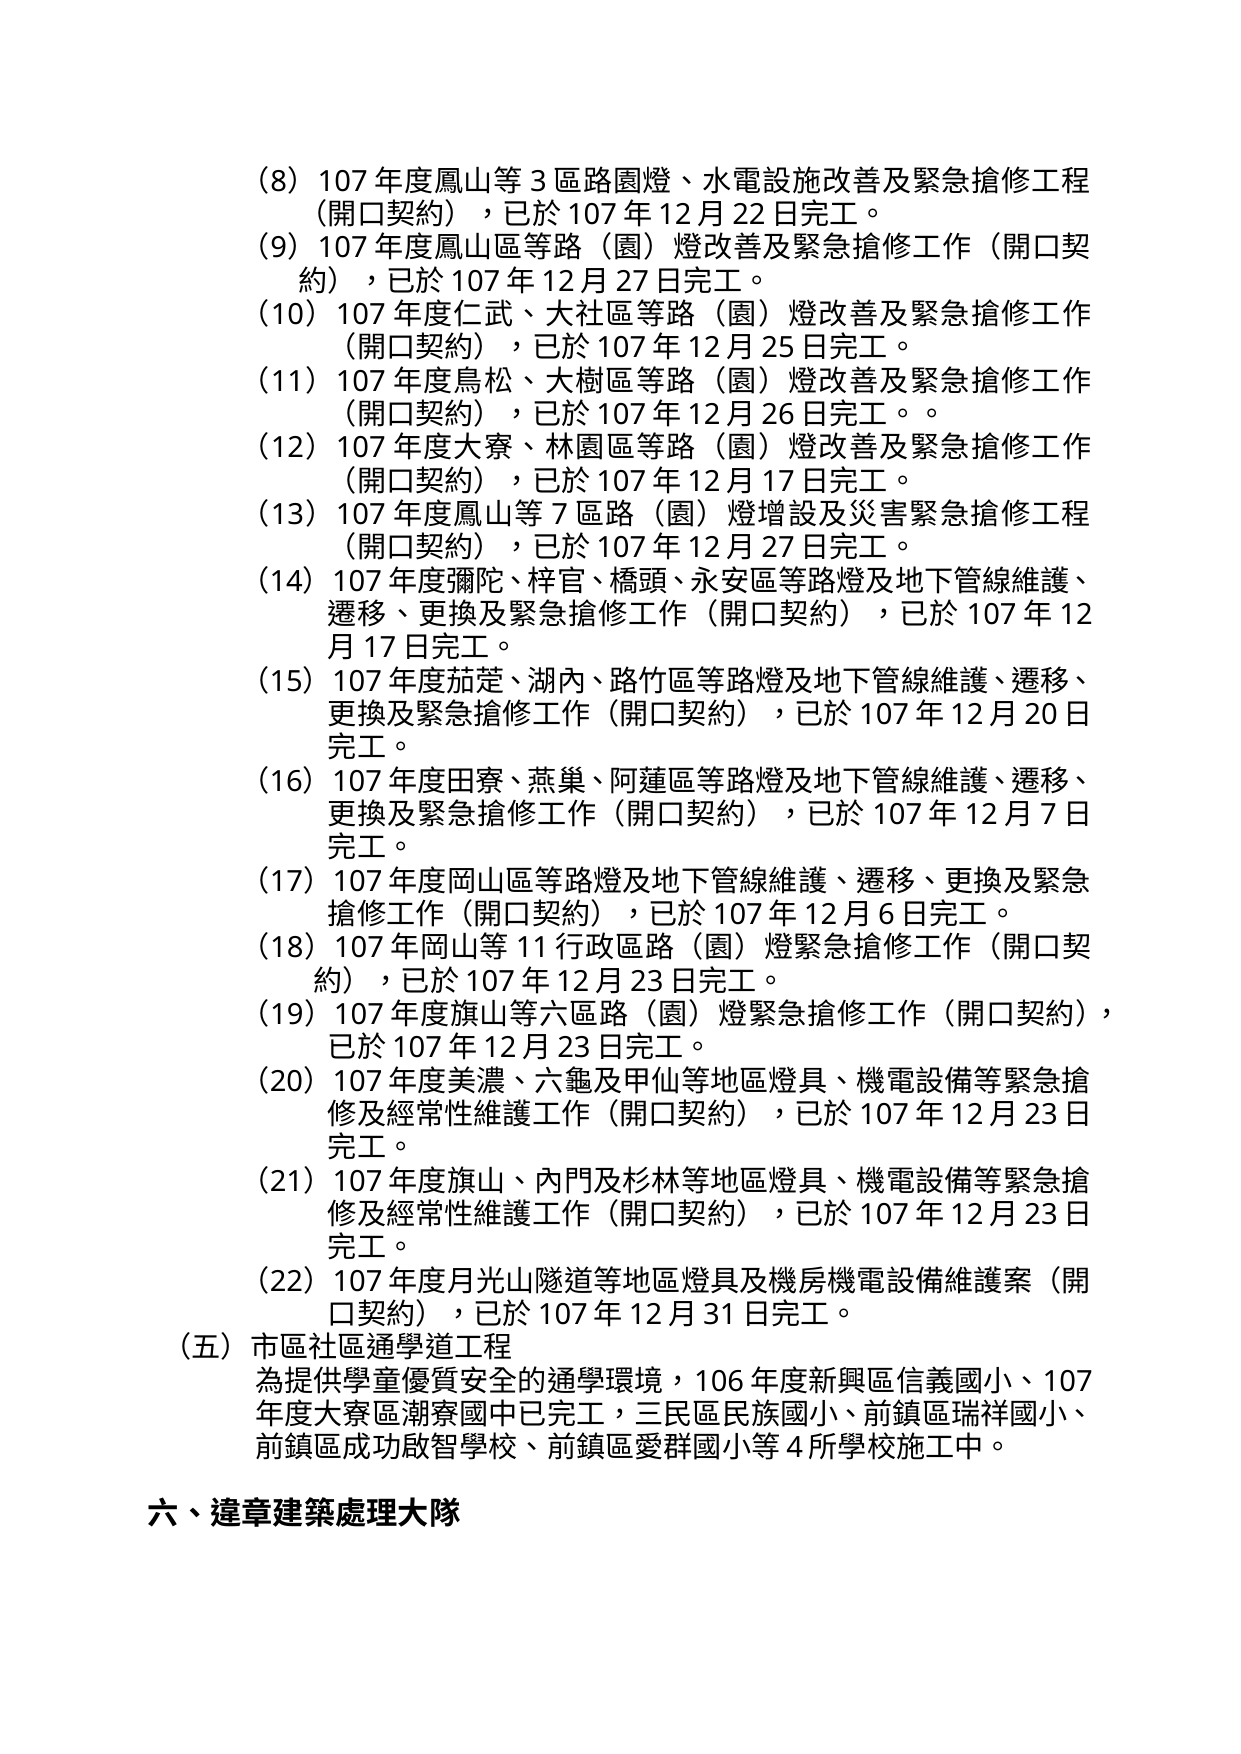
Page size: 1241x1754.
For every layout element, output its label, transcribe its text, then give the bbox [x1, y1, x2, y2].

text 為提供學童優質安全的通學環境，106年度新興區信義國小、107年度大寮區潮寮國中已完工，三民區民族國小、前鎮區瑞祥國小、前鎮區成功啟智學校、前鎮區愛群國小等4所學校施工中。 [255, 1364, 1092, 1464]
text （17）107年度岡山區等路燈及地下管線維護、遷移、更換及緊急搶修工作（開口契約），已於107年12月6日完工。 [240, 864, 1092, 931]
text （13）107年度鳳山等7區路（園）燈增設及災害緊急搶修工程（開口契約），已於107年12月27日完工。 [240, 498, 1092, 564]
text （21）107年度旗山、內門及杉林等地區燈具、機電設備等緊急搶修及經常性維護工作（開口契約），已於107年12月23日完工。 [240, 1164, 1092, 1264]
text （五）市區社區通學道工程 [148, 1331, 1092, 1364]
text （15）107年度茄萣、湖內、路竹區等路燈及地下管線維護、遷移、更換及緊急搶修工作（開口契約），已於107年12月20日完工。 [240, 664, 1092, 764]
text （8）107年度鳳山等3區路園燈、水電設施改善及緊急搶修工程（開口契約），已於107年12月22日完工。 [240, 164, 1092, 231]
text （14）107年度彌陀、梓官、橋頭、永安區等路燈及地下管線維護、遷移、更換及緊急搶修工作（開口契約），已於107年12月17日完工。 [240, 564, 1092, 664]
text （19）107年度旗山等六區路（園）燈緊急搶修工作（開口契約），已於107年12月23日完工。 [240, 998, 1092, 1064]
text 六、違章建築處理大隊 [148, 1498, 1092, 1531]
text （20）107年度美濃、六龜及甲仙等地區燈具、機電設備等緊急搶修及經常性維護工作（開口契約），已於107年12月23日完工。 [240, 1064, 1092, 1164]
text （16）107年度田寮、燕巢、阿蓮區等路燈及地下管線維護、遷移、更換及緊急搶修工作（開口契約），已於107年12月7日完工。 [240, 764, 1092, 864]
text （9）107年度鳳山區等路（園）燈改善及緊急搶修工作（開口契約），已於107年12月27日完工。 [240, 231, 1092, 298]
text （18）107年岡山等11行政區路（園）燈緊急搶修工作（開口契約），已於107年12月23日完工。 [240, 931, 1092, 998]
text （10）107年度仁武、大社區等路（園）燈改善及緊急搶修工作（開口契約），已於107年12月25日完工。 [240, 298, 1092, 364]
text （22）107年度月光山隧道等地區燈具及機房機電設備維護案（開口契約），已於107年12月31日完工。 [240, 1264, 1092, 1331]
text （11）107年度鳥松、大樹區等路（園）燈改善及緊急搶修工作（開口契約），已於107年12月26日完工。。 [240, 364, 1092, 431]
text （12）107年度大寮、林園區等路（園）燈改善及緊急搶修工作（開口契約），已於107年12月17日完工。 [240, 431, 1092, 498]
